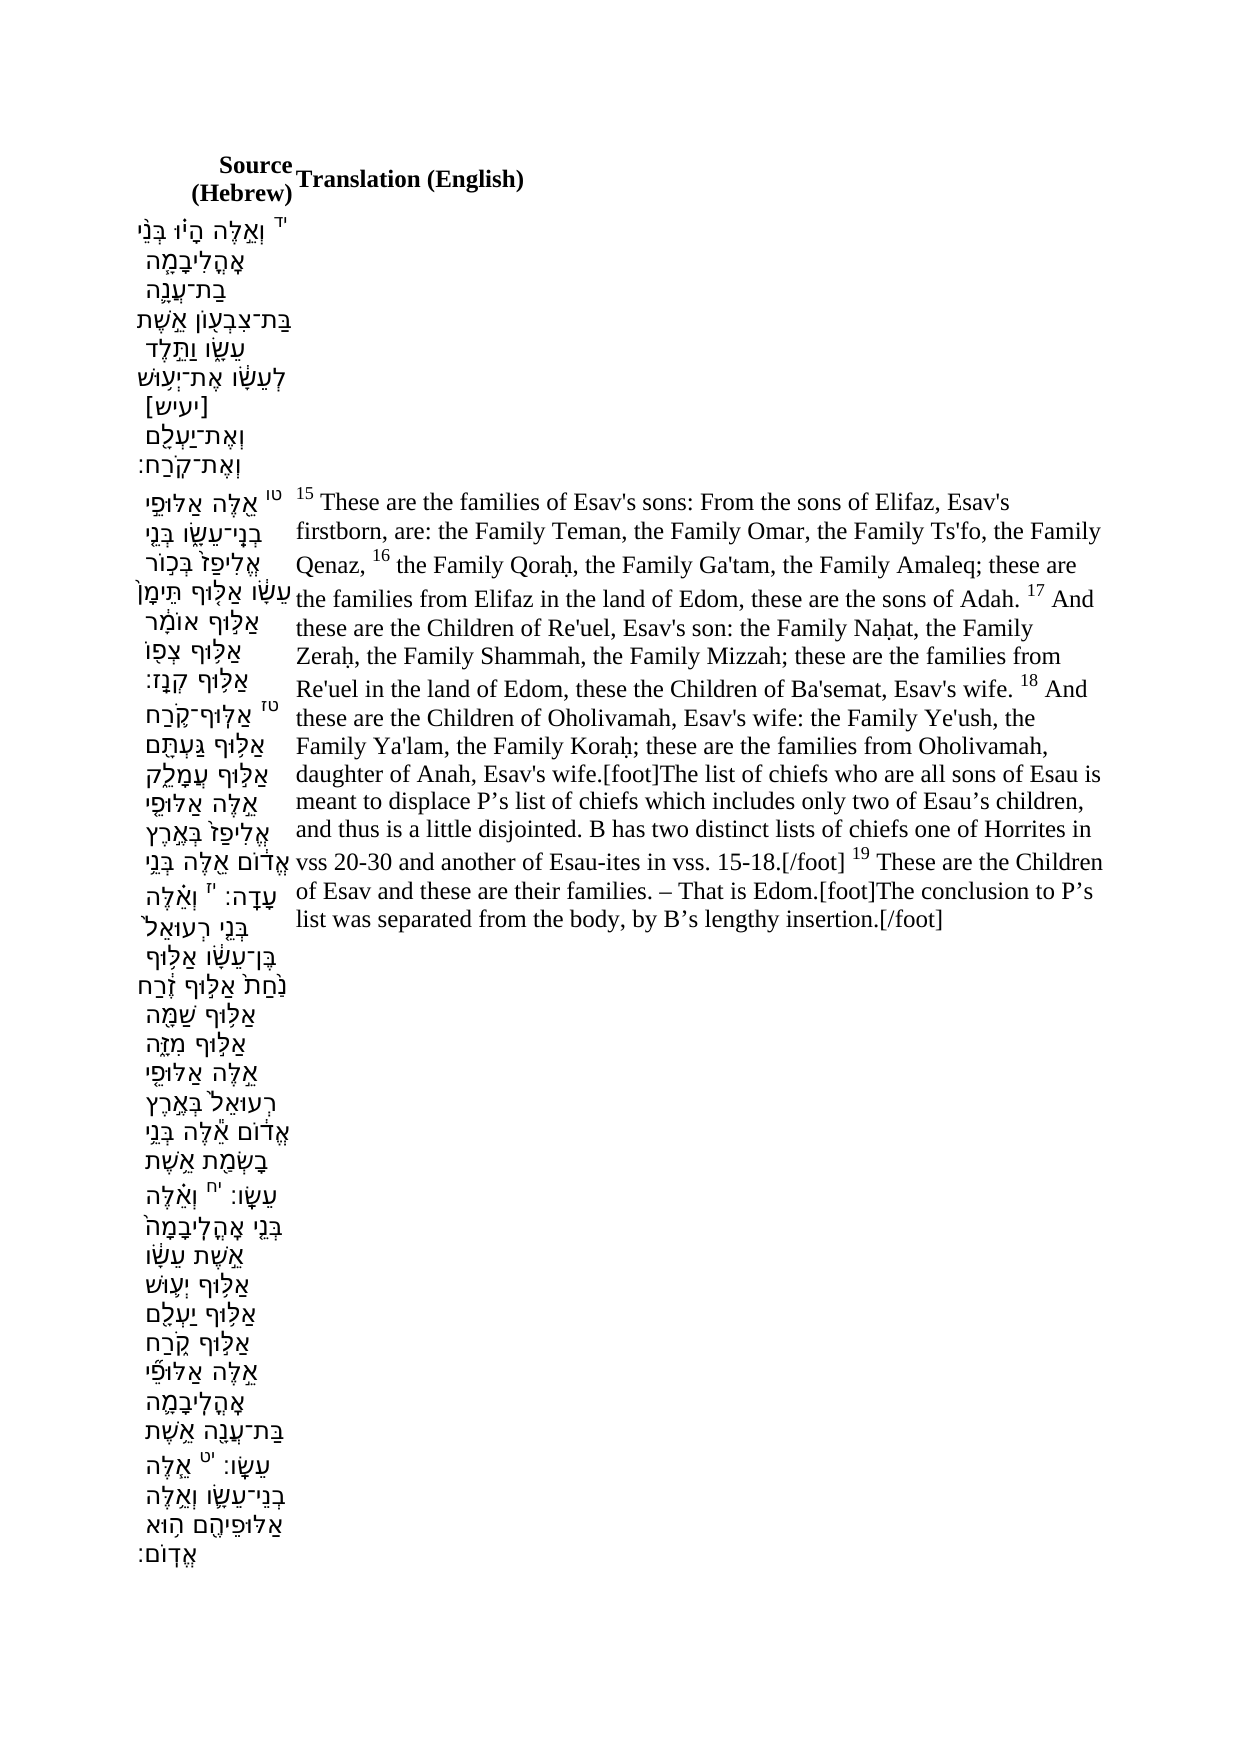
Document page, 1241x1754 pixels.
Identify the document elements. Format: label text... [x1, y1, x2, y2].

table_header Translation (English) [294, 150, 1105, 208]
table_cell 15 These are the families of Esav's sons: From the sons of Elifaz, Esav's firstborn, are: the Family Teman, the Family Omar, the Family Ts'fo, the Family Qenaz, 16 the Family Qoraḥ, the Family Ga'tam, the Family Amaleq; these are the families from Elifaz in the land of Edom, these are the sons of Adah. 17 And these are the Children of Re'uel, Esav's son: the Family Naḥat, the Family Zeraḥ, the Family Shammah, the Family Mizzah; these are the families from Re'uel in the land of Edom, these the Children of Ba'semat, Esav's wife. 18 And these are the Children of Oholivamah, Esav's wife: the Family Ye'ush, the Family Ya'lam, the Family Koraḥ; these are the families from Oholivamah, daughter of Anah, Esav's wife.[foot]The list of chiefs who are all sons of Esau is meant to displace P’s list of chiefs which includes only two of Esau’s children, and thus is a little disjointed. B has two distinct lists of chiefs one of Horrites in vss 20-30 and another of Esau-ites in vss. 15-18.[/foot] 19 These are the Children of Esav and these are their families. – That is Edom.[foot]The conclusion to P’s list was separated from the body, by B’s lengthy insertion.[/foot] [294, 481, 1105, 1570]
table_header Source (Hebrew) [135, 150, 294, 208]
table_cell לו א וְאֵ֛לֶּה תֹּלְד֥וֹת עֵשָׂ֖ו ה֥וּא אֱדֽוֹם׃ ב עֵשָׂ֛ו לָקַ֥ח אֶת־נָשָׁ֖יו מִבְּנ֣וֹת כְּנָ֑עַן אֶת־עָדָ֗ה בַּת־אֵילוֹן֙ הַֽחִתִּ֔י וְאֶת־אׇהֳלִֽיבָמָה֙ בַּת־עֲנָ֔ה בַּת־צִבְע֖וֹן הַֽחִוִּֽי׃ ג וְאֶת־בָּשְׂמַ֥ת בַּת־יִשְׁמָעֵ֖אל אֲח֥וֹת נְבָיֽוֹת׃ ד וַתֵּ֧לֶד עָדָ֛ה לְעֵשָׂ֖ו אֶת־אֱלִיפָ֑ז וּבָ֣שְׂמַ֔ת יָלְדָ֖ה אֶת־רְעוּאֵֽל׃ ה וְאׇהֳלִֽיבָמָה֙ יָֽלְדָ֔ה אֶת־יְע֥וּשׁ [יעיש] וְאֶת־יַעְלָ֖ם וְאֶת־קֹ֑רַח אֵ֚לֶּה בְּנֵ֣י עֵשָׂ֔ו אֲשֶׁ֥ר יֻלְּדוּ־ל֖וֹ בְּאֶ֥רֶץ כְּנָֽעַן׃ ו וַיִּקַּ֣ח עֵשָׂ֡ו אֶת־נָ֠שָׁ֠יו וְאֶת־בָּנָ֣יו וְאֶת־בְּנֹתָיו֮ וְאֶת־כׇּל־נַפְשׁ֣וֹת בֵּיתוֹ֒ וְאֶת־מִקְנֵ֣הוּ וְאֶת־כׇּל־בְּהֶמְתּ֗וֹ וְאֵת֙ כׇּל־קִנְיָנ֔וֹ אֲשֶׁ֥ר רָכַ֖שׁ בְּאֶ֣רֶץ כְּנָ֑עַן וַיֵּ֣לֶךְ אֶל־אֶ֔רֶץ מִפְּנֵ֖י יַעֲקֹ֥ב אָחִֽיו׃ ז כִּֽי־הָיָ֧ה רְכוּשָׁ֛ם רָ֖ב מִשֶּׁ֣בֶת יַחְדָּ֑ו וְלֹ֨א יָֽכְלָ֜ה אֶ֤רֶץ מְגֽוּרֵיהֶם֙ לָשֵׂ֣את אֹתָ֔ם מִפְּנֵ֖י מִקְנֵיהֶֽם׃ ח וַיֵּ֤שֶׁב עֵשָׂו֙ בְּהַ֣ר שֵׂעִ֔יר עֵשָׂ֖ו ה֥וּא אֱדֽוֹם׃ ט וְאֵ֛לֶּה תֹּלְד֥וֹת עֵשָׂ֖ו אֲבִ֣י אֱד֑וֹם בְּהַ֖ר שֵׂעִֽיר׃ י אֵ֖לֶּה שְׁמ֣וֹת בְּנֵֽי־עֵשָׂ֑ו אֱלִיפַ֗ז בֶּן־עָדָה֙ אֵ֣שֶׁת עֵשָׂ֔ו רְעוּאֵ֕ל בֶּן־בָּשְׂמַ֖ת אֵ֥שֶׁת עֵשָֽׂו׃ יא וַיִּהְי֖וּ בְּנֵ֣י אֱלִיפָ֑ז תֵּימָ֣ן אוֹמָ֔ר צְפ֥וֹ וְגַעְתָּ֖ם וּקְנַֽז׃ יב וְתִמְנַ֣ע ׀ הָיְתָ֣ה פִילֶ֗גֶשׁ לֶֽאֱלִיפַז֙ בֶּן־עֵשָׂ֔ו וַתֵּ֥לֶד לֶאֱלִיפַ֖ז אֶת־עֲמָלֵ֑ק אֵ֕לֶּה בְּנֵ֥י עָדָ֖ה אֵ֥שֶׁת עֵשָֽׂו׃ יג וְאֵ֙לֶּה֙ בְּנֵ֣י רְעוּאֵ֔ל נַ֥חַת וָזֶ֖רַח שַׁמָּ֣ה וּמִזָּ֑ה אֵ֣לֶּה הָי֔וּ בְּנֵ֥י בָשְׂמַ֖ת אֵ֥שֶׁת עֵשָֽׂו׃ יד וְאֵ֣לֶּה הָי֗וּ בְּנֵ֨י אׇהֳלִיבָמָ֧ה בַת־עֲנָ֛ה בַּת־צִבְע֖וֹן אֵ֣שֶׁת עֵשָׂ֑ו וַתֵּ֣לֶד לְעֵשָׂ֔ו אֶת־יְע֥וּשׁ [יעיש] וְאֶת־יַעְלָ֖ם וְאֶת־קֹֽרַח׃ [135, 209, 294, 481]
table_cell טו אֵ֖לֶּה אַלּוּפֵ֣י בְנֵֽי־עֵשָׂ֑ו בְּנֵ֤י אֱלִיפַז֙ בְּכ֣וֹר עֵשָׂ֔ו אַלּ֤וּף תֵּימָן֙ אַלּ֣וּף אוֹמָ֔ר אַלּ֥וּף צְפ֖וֹ אַלּ֥וּף קְנַֽז׃ טז אַלּֽוּף־קֹ֛רַח אַלּ֥וּף גַּעְתָּ֖ם אַלּ֣וּף עֲמָלֵ֑ק אֵ֣לֶּה אַלּוּפֵ֤י אֱלִיפַז֙ בְּאֶ֣רֶץ אֱד֔וֹם אֵ֖לֶּה בְּנֵ֥י עָדָֽה׃ יז וְאֵ֗לֶּה בְּנֵ֤י רְעוּאֵל֙ בֶּן־עֵשָׂ֔ו אַלּ֥וּף נַ֙חַת֙ אַלּ֣וּף זֶ֔רַח אַלּ֥וּף שַׁמָּ֖ה אַלּ֣וּף מִזָּ֑ה אֵ֣לֶּה אַלּוּפֵ֤י רְעוּאֵל֙ בְּאֶ֣רֶץ אֱד֔וֹם אֵ֕לֶּה בְּנֵ֥י בָשְׂמַ֖ת אֵ֥שֶׁת עֵשָֽׂו׃ יח וְאֵ֗לֶּה בְּנֵ֤י אׇהֳלִֽיבָמָה֙ אֵ֣שֶׁת עֵשָׂ֔ו אַלּ֥וּף יְע֛וּשׁ אַלּ֥וּף יַעְלָ֖ם אַלּ֣וּף קֹ֑רַח אֵ֣לֶּה אַלּוּפֵ֞י אׇהֳלִֽיבָמָ֛ה בַּת־עֲנָ֖ה אֵ֥שֶׁת עֵשָֽׂו׃ יט אֵ֧לֶּה בְנֵי־עֵשָׂ֛ו וְאֵ֥לֶּה אַלּוּפֵיהֶ֖ם ה֥וּא אֱדֽוֹם׃ [135, 481, 294, 1570]
table_cell [294, 209, 1105, 481]
